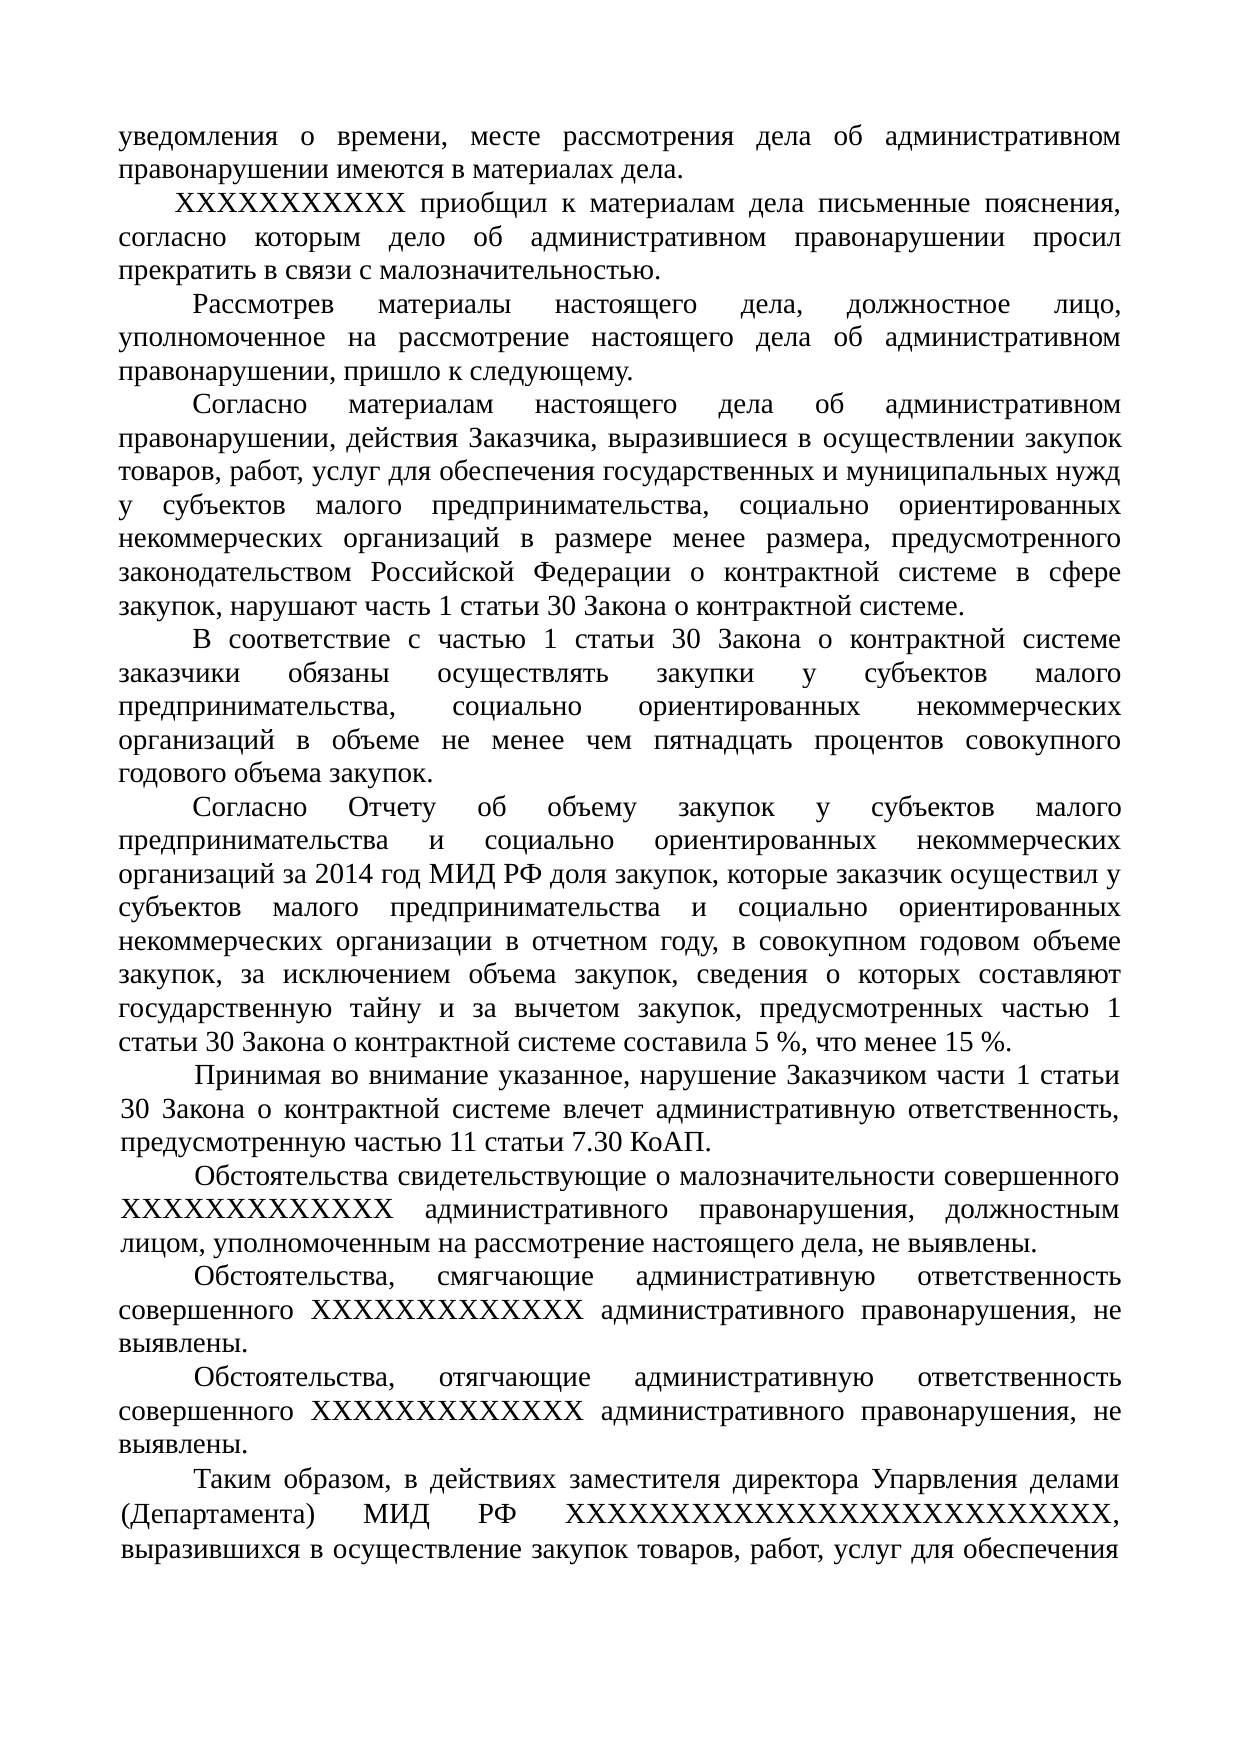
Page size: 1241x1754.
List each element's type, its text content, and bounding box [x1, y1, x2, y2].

text Обстоятельства, отягчающие административную ответственность совершенного XXXXXXXXXXXXX административного правонарушения, не выявлены. [118, 1359, 1122, 1460]
text Принимая во внимание указанное, нарушение Заказчиком части 1 статьи 30 Закона о контрактной системе влечет административную ответственность, предусмотренную частью 11 статьи 7.30 КоАП. [120, 1057, 1120, 1158]
text Согласно материалам настоящего дела об административном правонарушении, действия Заказчика, выразившиеся в осуществлении закупок товаров, работ, услуг для обеспечения государственных и муниципальных нужд у субъектов малого предпринимательства, социально ориентированных некоммерческих организаций в размере менее размера, предусмотренного законодательством Российской Федерации о контрактной системе в сфере закупок, нарушают часть 1 статьи 30 Закона о контрактной системе. [118, 386, 1122, 621]
text уведомления о времени, месте рассмотрения дела об административном правонарушении имеются в материалах дела. [118, 118, 1122, 185]
text XXXXXXXXXXX приобщил к материалам дела письменные пояснения, согласно которым дело об административном правонарушении просил прекратить в связи с малозначительностью. [118, 185, 1122, 286]
text Согласно Отчету об объему закупок у субъектов малого предпринимательства и социально ориентированных некоммерческих организаций за 2014 год МИД РФ доля закупок, которые заказчик осуществил у субъектов малого предпринимательства и социально ориентированных некоммерческих организации в отчетном году, в совокупном годовом объеме закупок​, за исключением объема закупок, сведения о которых составляют государственную тайну и за вычетом закупок, предусмотренных частью 1 статьи 30 Закона о контрактной системе составила 5 %, что менее 15 %. [118, 789, 1122, 1057]
text Таким образом, в действиях заместителя директора Упарвления делами (Департамента) МИД РФ XXXXXXXXXXXXXXXXXXXXXXXXXX, выразившихся в осуществление закупок товаров, работ, услуг для обеспечения [121, 1460, 1120, 1566]
text Рассмотрев материалы настоящего дела, должностное лицо, уполномоченное на рассмотрение настоящего дела об административном правонарушении, пришло к следующему. [118, 286, 1122, 386]
text В соответствие с частью 1 статьи 30 Закона о контрактной системе заказчики обязаны осуществлять закупки у субъектов малого предпринимательства, социально ориентированных некоммерческих организаций в объеме не менее чем пятнадцать процентов совокупного годового объема закупок. [118, 621, 1122, 789]
text Обстоятельства, смягчающие административную ответственность совершенного XXXXXXXXXXXXX административного правонарушения, не выявлены. [118, 1258, 1122, 1359]
text Обстоятельства свидетельствующие о малозначительности совершенного XXXXXXXXXXXXX административного правонарушения, должностным лицом, уполномоченным на рассмотрение настоящего дела, не выявлены. [120, 1158, 1120, 1258]
